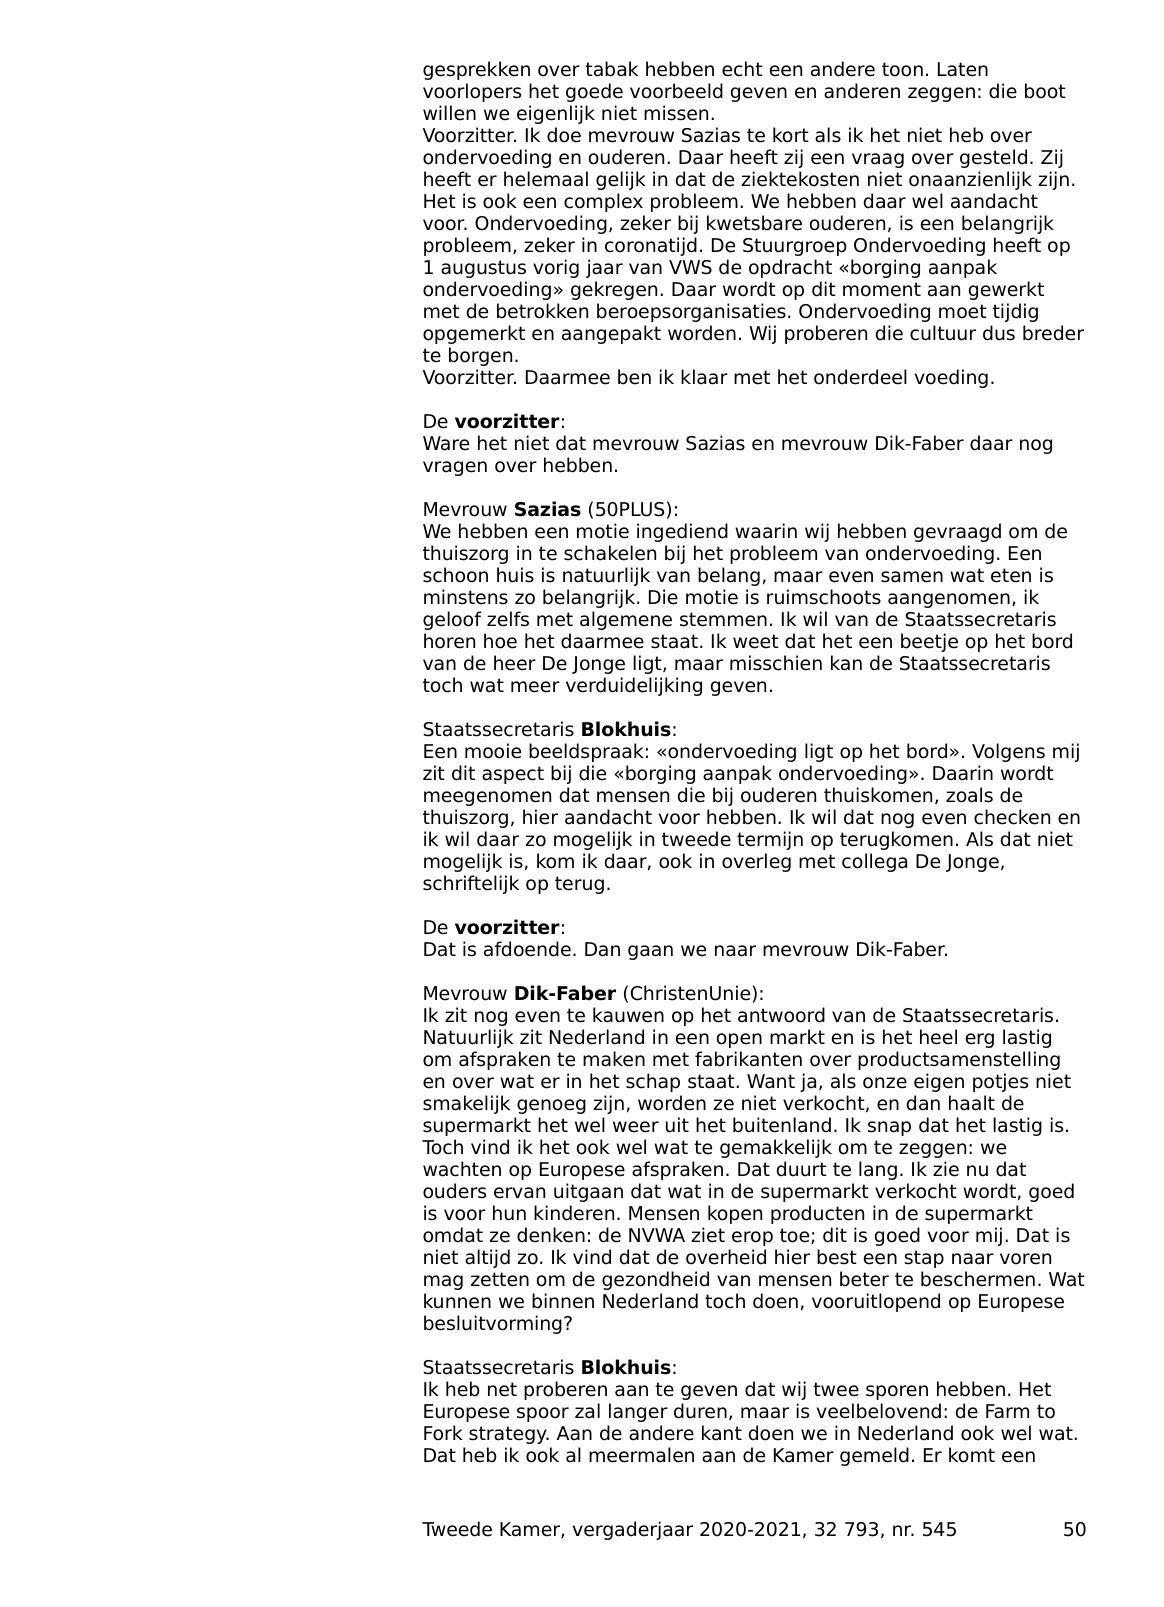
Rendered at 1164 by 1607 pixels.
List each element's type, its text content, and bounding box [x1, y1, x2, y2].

text Een mooie beeldspraak: «ondervoeding ligt op het bord». Volgens mij zit dit aspect bij die «borging aanpak ondervoeding». Daarin wordt meegenomen dat mensen die bij ouderen thuiskomen, zoals de thuiszorg, hier aandacht voor hebben. Ik wil dat nog even checken en ik wil daar zo mogelijk in tweede termijn op terugkomen. Als dat niet mogelijk is, kom ik daar, ook in overleg met collega De Jonge, schriftelijk op terug. [422, 741, 1087, 895]
text De voorzitter: [422, 411, 1087, 433]
text Voorzitter. Ik doe mevrouw Sazias te kort als ik het niet heb over ondervoeding en ouderen. Daar heeft zij een vraag over gesteld. Zij heeft er helemaal gelijk in dat de ziektekosten niet onaanzienlijk zijn. Het is ook een complex probleem. We hebben daar wel aandacht voor. Ondervoeding, zeker bij kwetsbare ouderen, is een belangrijk probleem, zeker in coronatijd. De Stuurgroep Ondervoeding heeft op 1 augustus vorig jaar van VWS de opdracht «borging aanpak ondervoeding» gekregen. Daar wordt op dit moment aan gewerkt met de betrokken beroepsorganisaties. Ondervoeding moet tijdig opgemerkt en aangepakt worden. Wij proberen die cultuur dus breder te borgen. [422, 125, 1087, 367]
text gesprekken over tabak hebben echt een andere toon. Laten voorlopers het goede voorbeeld geven en anderen zeggen: die boot willen we eigenlijk niet missen. [422, 59, 1087, 125]
text Ik heb net proberen aan te geven dat wij twee sporen hebben. Het Europese spoor zal langer duren, maar is veelbelovend: de Farm to Fork strategy. Aan de andere kant doen we in Nederland ook wel wat. Dat heb ik ook al meermalen aan de Kamer gemeld. Er komt een [422, 1379, 1087, 1467]
text Voorzitter. Daarmee ben ik klaar met het onderdeel voeding. [422, 367, 1087, 389]
text Mevrouw Sazias (50PLUS): [422, 499, 1087, 521]
text Staatssecretaris Blokhuis: [422, 1357, 1087, 1379]
text Dat is afdoende. Dan gaan we naar mevrouw Dik-Faber. [422, 939, 1087, 961]
text We hebben een motie ingediend waarin wij hebben gevraagd om de thuiszorg in te schakelen bij het probleem van ondervoeding. Een schoon huis is natuurlijk van belang, maar even samen wat eten is minstens zo belangrijk. Die motie is ruimschoots aangenomen, ik geloof zelfs met algemene stemmen. Ik wil van de Staatssecretaris horen hoe het daarmee staat. Ik weet dat het een beetje op het bord van de heer De Jonge ligt, maar misschien kan de Staatssecretaris toch wat meer verduidelijking geven. [422, 521, 1087, 697]
text De voorzitter: [422, 917, 1087, 939]
text Ware het niet dat mevrouw Sazias en mevrouw Dik-Faber daar nog vragen over hebben. [422, 433, 1087, 477]
text Staatssecretaris Blokhuis: [422, 719, 1087, 741]
text Ik zit nog even te kauwen op het antwoord van de Staatssecretaris. Natuurlijk zit Nederland in een open markt en is het heel erg lastig om afspraken te maken met fabrikanten over productsamenstelling en over wat er in het schap staat. Want ja, als onze eigen potjes niet smakelijk genoeg zijn, worden ze niet verkocht, en dan haalt de supermarkt het wel weer uit het buitenland. Ik snap dat het lastig is. Toch vind ik het ook wel wat te gemakkelijk om te zeggen: we wachten op Europese afspraken. Dat duurt te lang. Ik zie nu dat ouders ervan uitgaan dat wat in de supermarkt verkocht wordt, goed is voor hun kinderen. Mensen kopen producten in de supermarkt omdat ze denken: de NVWA ziet erop toe; dit is goed voor mij. Dat is niet altijd zo. Ik vind dat de overheid hier best een stap naar voren mag zetten om de gezondheid van mensen beter te beschermen. Wat kunnen we binnen Nederland toch doen, vooruitlopend op Europese besluitvorming? [422, 1005, 1087, 1335]
text Mevrouw Dik-Faber (ChristenUnie): [422, 983, 1087, 1005]
